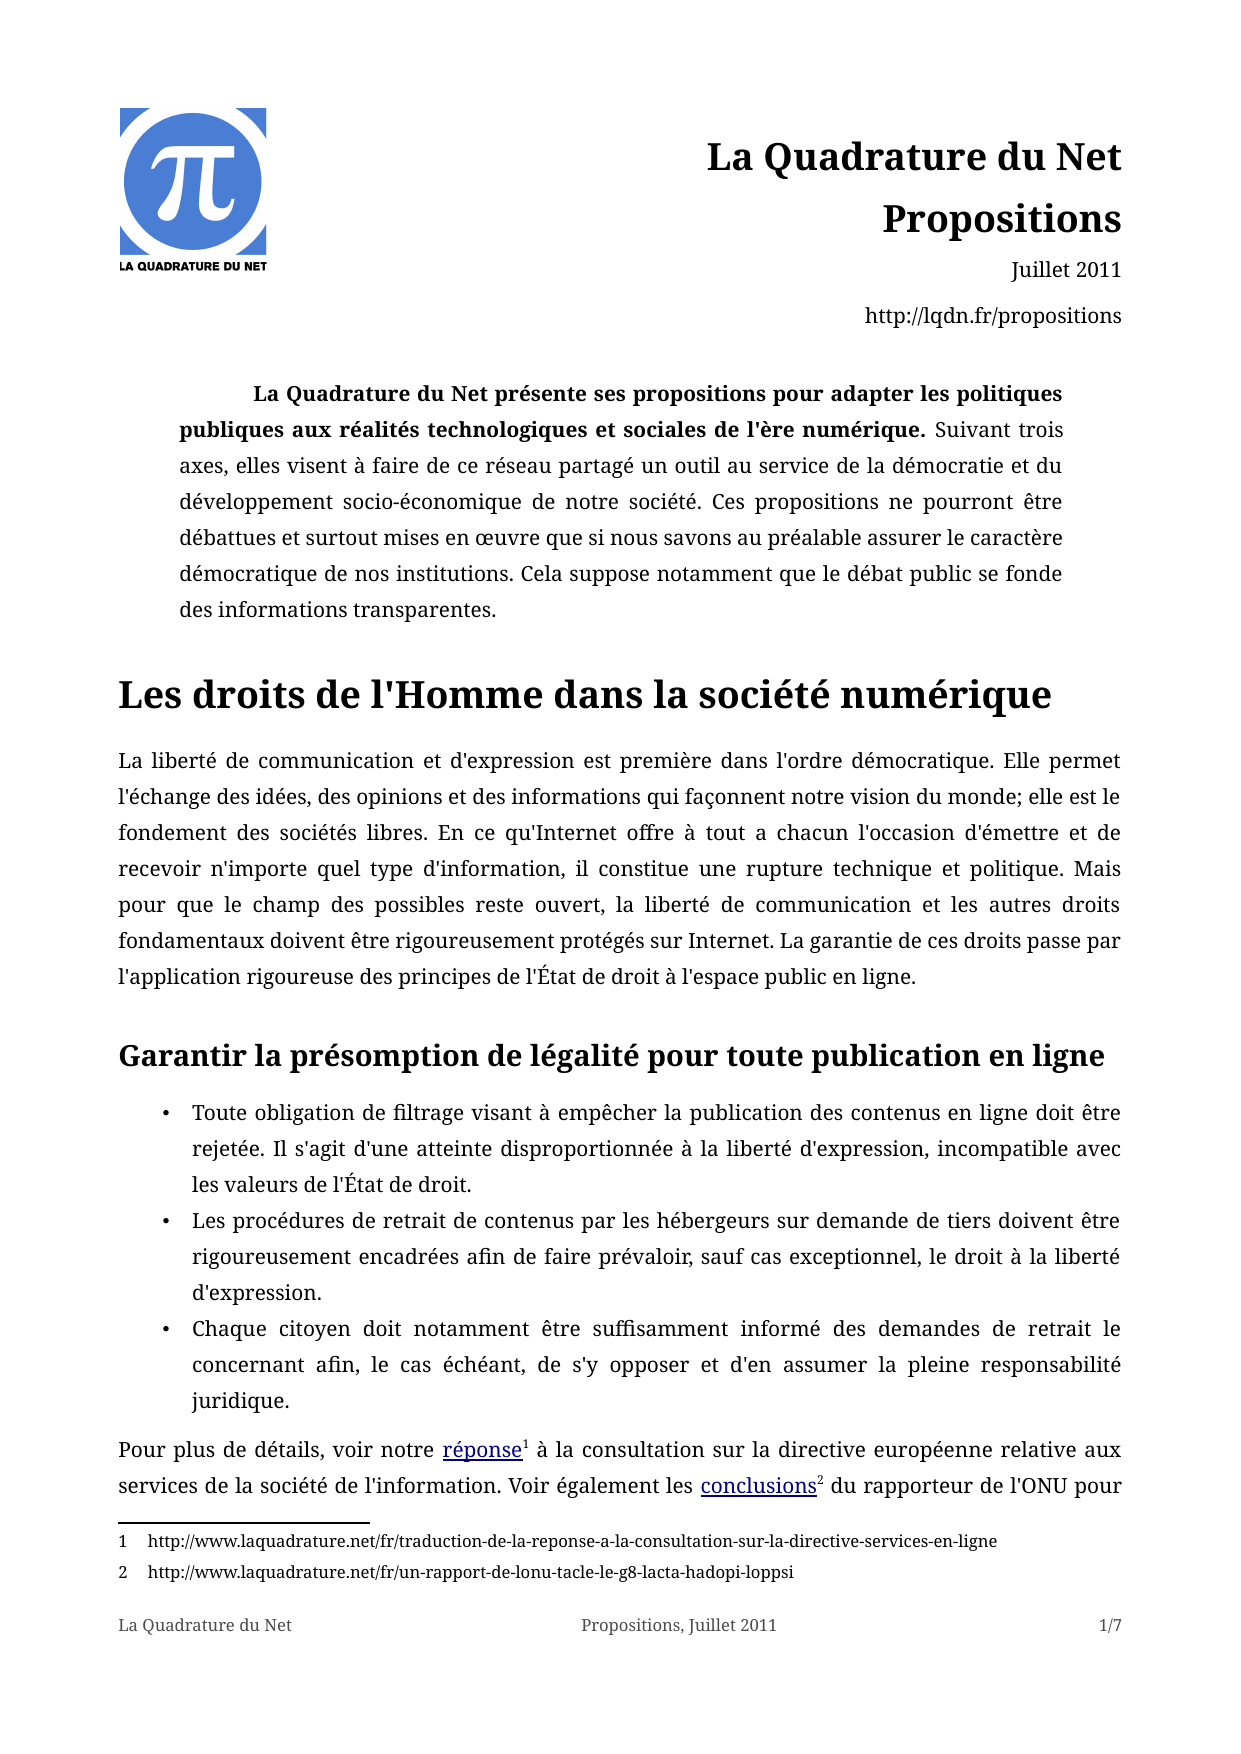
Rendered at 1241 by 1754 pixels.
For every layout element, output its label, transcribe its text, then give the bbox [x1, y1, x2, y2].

subtitle Propositions [267, 193, 1122, 244]
list Toute obligation de filtrage visant à empêcher la publication des contenus en ligne doit être rejetée. Il s'agit d'une atteinte disproportionnée à la liberté d'expression, incompatible avec les valeurs de l'État de droit. [162, 1098, 1122, 1199]
text http://www.laquadrature.net/fr/traduction-de-la-reponse-a-la-consultation-sur-la-directive-services-en-ligne [118, 1529, 1122, 1552]
text La Quadrature du Net présente ses propositions pour adapter les politiques publiques aux réalités technologiques et sociales de l'ère numérique. Suivant trois axes, elles visent à faire de ce réseau partagé un outil au service de la démocratie et du développement socio-économique de notre société. Ces propositions ne pourront être débattues et surtout mises en œuvre que si nous savons au préalable assurer le caractère démocratique de nos institutions. Cela suppose notamment que le débat public se fonde des informations transparentes. [179, 379, 1064, 623]
text La liberté de communication et d'expression est première dans l'ordre démocratique. Elle permet l'échange des idées, des opinions et des informations qui façonnent notre vision du monde; elle est le fondement des sociétés libres. En ce qu'Internet offre à tout a chacun l'occasion d'émettre et de recevoir n'importe quel type d'information, il constitue une rupture technique et politique. Mais pour que le champ des possibles reste ouvert, la liberté de communication et les autres droits fondamentaux doivent être rigoureusement protégés sur Internet. La garantie de ces droits passe par l'application rigoureuse des principes de l'État de droit à l'espace public en ligne. [118, 746, 1122, 990]
text http://www.laquadrature.net/fr/un-rapport-de-lonu-tacle-le-g8-lacta-hadopi-loppsi [118, 1561, 1122, 1584]
subtitle Les droits de l'Homme dans la société numérique [118, 668, 1122, 719]
list Les procédures de retrait de contenus par les hébergeurs sur demande de tiers doivent être rigoureusement encadrées afin de faire prévaloir, sauf cas exceptionnel, le droit à la liberté d'expression. [162, 1206, 1122, 1307]
text http://lqdn.fr/propositions [118, 302, 1122, 330]
subtitle La Quadrature du Net [267, 130, 1122, 181]
picture [120, 108, 267, 271]
text Juillet 2011 [118, 256, 1122, 284]
text Pour plus de détails, voir notre réponse à la consultation sur la directive européenne relative aux services de la société de l'information. Voir également les conclusions du rapporteur de l'ONU pour [118, 1435, 1122, 1500]
list Chaque citoyen doit notamment être suffisamment informé des demandes de retrait le concernant afin, le cas échéant, de s'y opposer et d'en assumer la pleine responsabilité juridique. [162, 1314, 1122, 1415]
subtitle Garantir la présomption de légalité pour toute publication en ligne [118, 1036, 1122, 1075]
